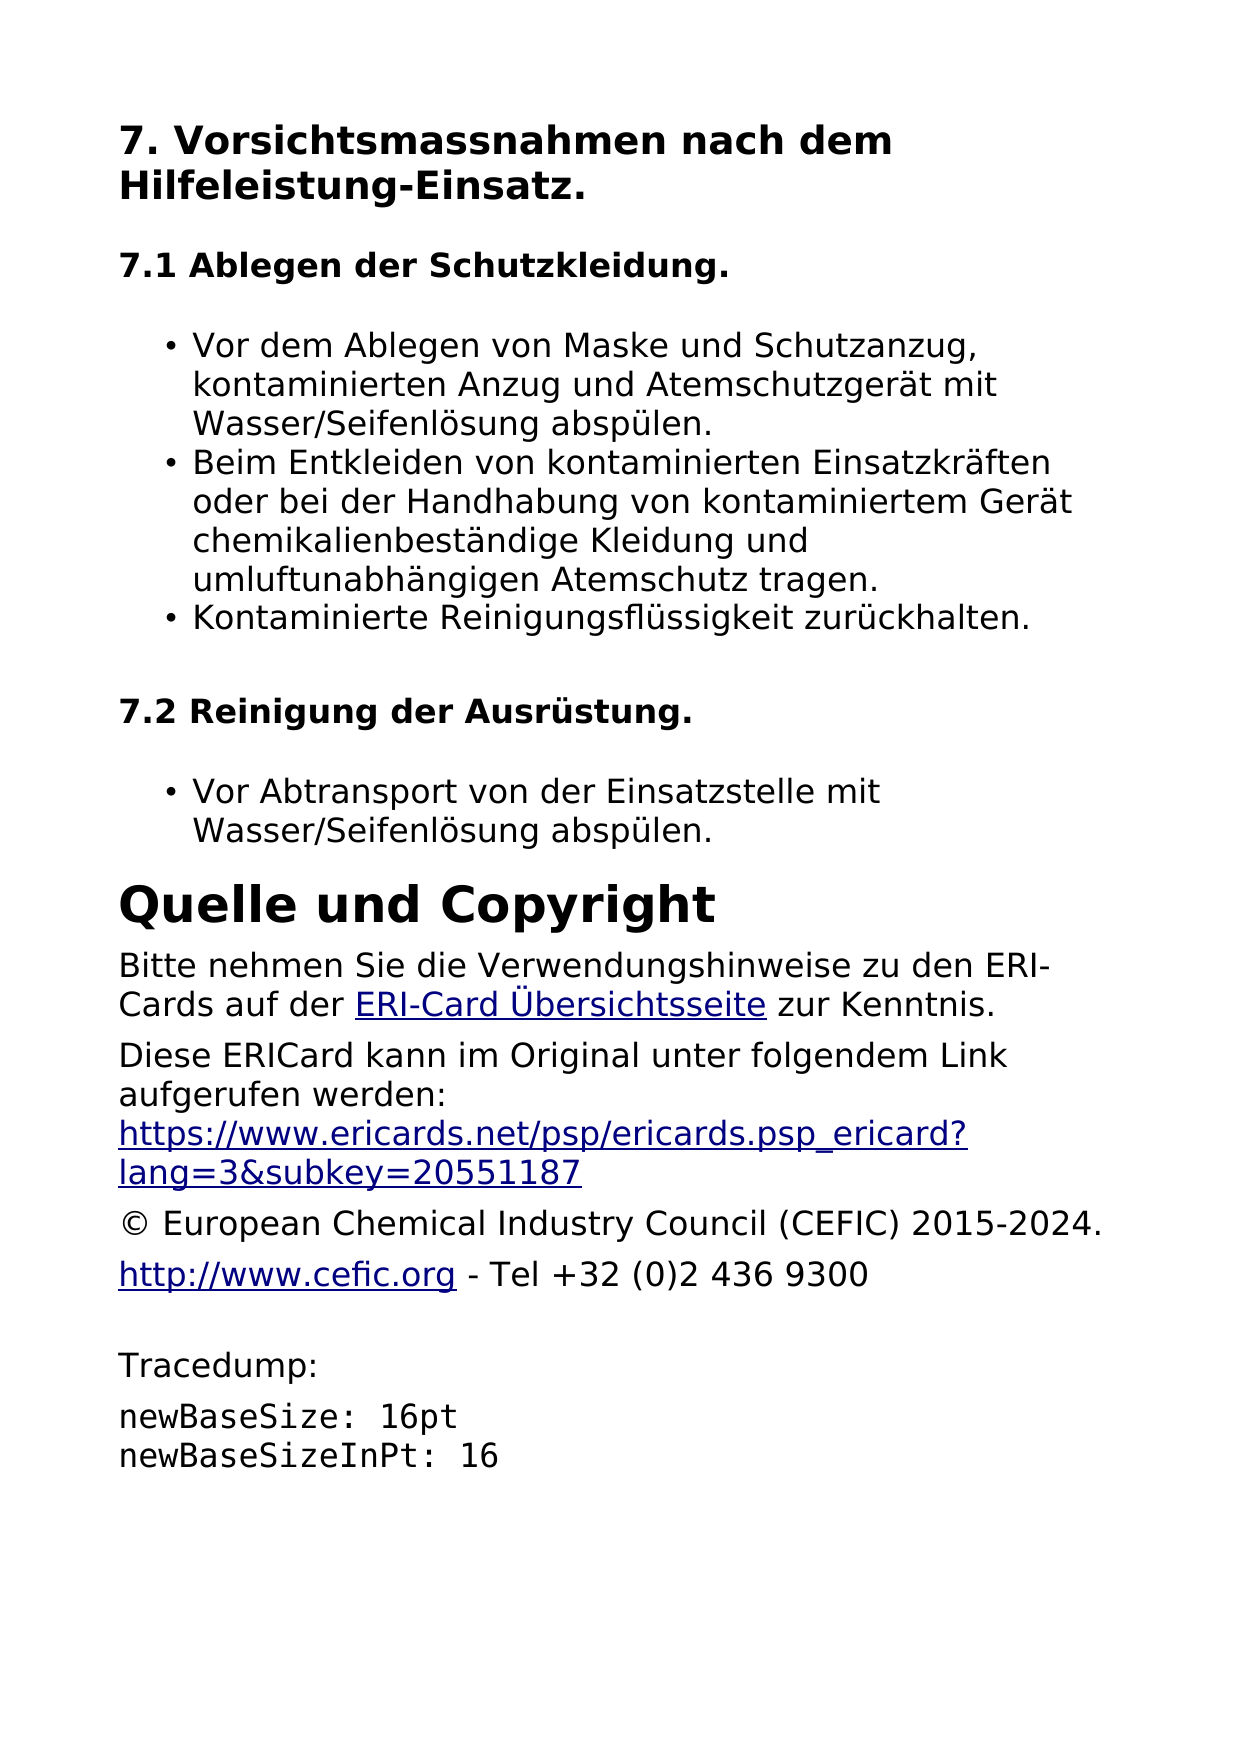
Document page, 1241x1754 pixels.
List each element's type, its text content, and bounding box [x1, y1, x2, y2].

text Tracedump: [118, 1307, 1122, 1385]
subtitle 7.2 Reinigung der Ausrüstung. [118, 692, 1122, 731]
text http://www.cefic.org - Tel +32 (0)2 436 9300 [118, 1256, 1122, 1295]
list Vor dem Ablegen von Maske und Schutzanzug, kontaminierten Anzug und Atemschutzgerät mit Wasser/Seifenlösung abspülen. [177, 327, 1122, 443]
subtitle 7.1 Ablegen der Schutzkleidung. [118, 246, 1122, 285]
list Vor Abtransport von der Einsatzstelle mit Wasser/Seifenlösung abspülen. [177, 773, 1122, 851]
text Bitte nehmen Sie die Verwendungshinweise zu den ERI-Cards auf der ERI-Card Übersichtsseite zur Kenntnis. [118, 946, 1122, 1024]
text Diese ERICard kann im Original unter folgendem Link aufgerufen werden: https://www.ericards.net/psp/ericards.psp_ericard?lang=3&subkey=20551187 [118, 1037, 1122, 1192]
list Kontaminierte Reinigungsflüssigkeit zurückhalten. [177, 599, 1122, 638]
text © European Chemical Industry Council (CEFIC) 2015-2024. [118, 1204, 1122, 1243]
subtitle 7. Vorsichtsmassnahmen nach dem Hilfeleistung-Einsatz. [118, 118, 1122, 208]
text newBaseSize: 16pt newBaseSizeInPt: 16 [118, 1397, 1122, 1475]
list Beim Entkleiden von kontaminierten Einsatzkräften oder bei der Handhabung von kontaminiertem Gerät chemikalienbeständige Kleidung und umluftunabhängigen Atemschutz tragen. [177, 443, 1122, 599]
subtitle Quelle und Copyright [118, 876, 1122, 934]
